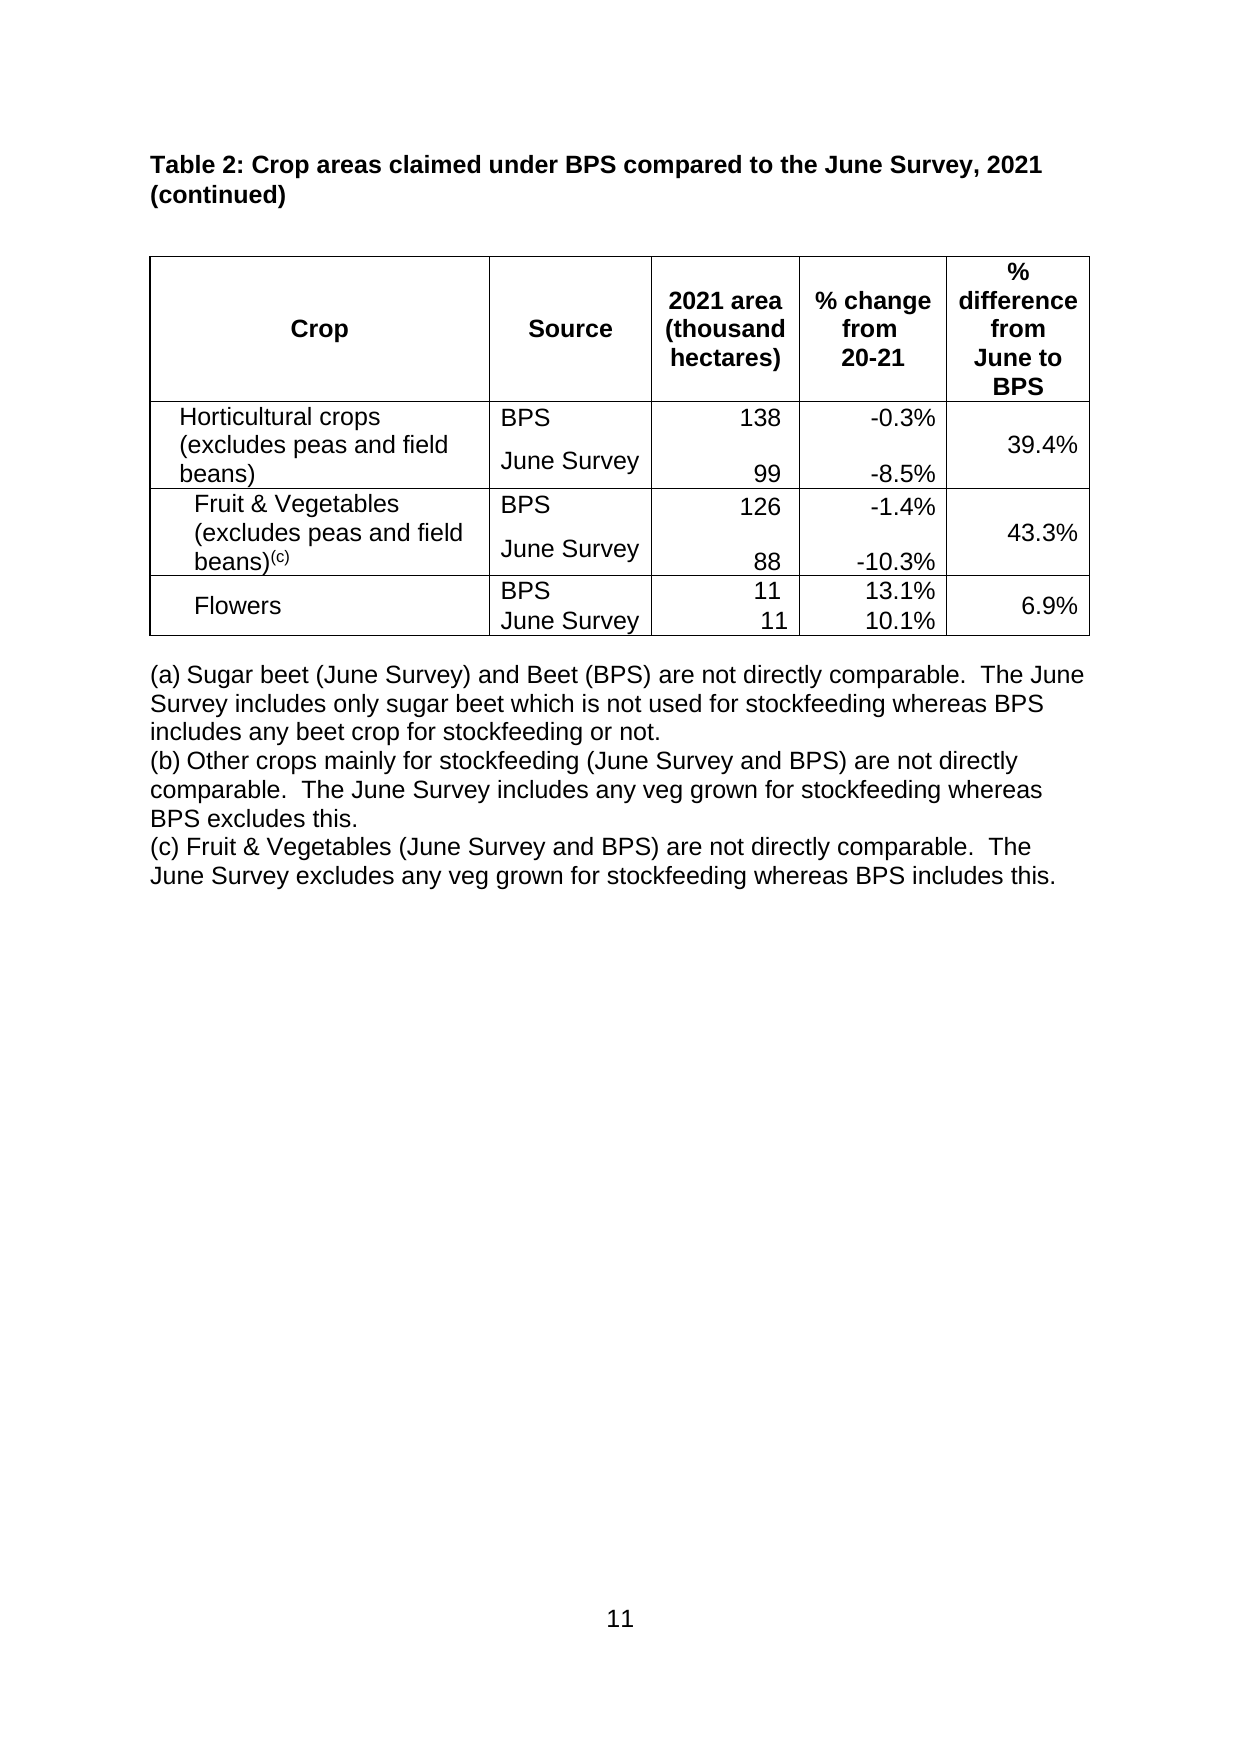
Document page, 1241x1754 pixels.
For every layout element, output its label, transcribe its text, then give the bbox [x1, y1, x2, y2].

text Table 2: Crop areas claimed under BPS compared to the June Survey, 2021 (continued) [150, 150, 1090, 209]
text (a) Sugar beet (June Survey) and Beet (BPS) are not directly comparable. The June Survey includes only sugar beet which is not used for stockfeeding whereas BPS includes any beet crop for stockfeeding or not. [150, 660, 1090, 746]
table_cell 39.4% [947, 402, 1089, 488]
table_cell -10.3% [800, 520, 946, 575]
table_cell 11 [652, 576, 799, 605]
table_cell 138 [652, 402, 799, 432]
table_header % difference from June to BPS [947, 257, 1089, 401]
table_cell 10.1% [800, 605, 946, 635]
table_header % change from 20-21 [800, 257, 946, 401]
table_cell -8.5% [800, 432, 946, 488]
table_cell BPS [490, 576, 651, 605]
table_cell Flowers [151, 576, 489, 635]
table_cell 6.9% [947, 576, 1089, 635]
table_cell -1.4% [800, 489, 946, 520]
table_cell 11 [652, 605, 799, 635]
table_header Source [490, 257, 651, 401]
table_cell 43.3% [947, 489, 1089, 575]
table_cell Fruit & Vegetables (excludes peas and field beans)(c) [151, 489, 489, 575]
table_cell June Survey [490, 432, 651, 488]
table_cell Horticultural crops (excludes peas and field beans) [151, 402, 489, 488]
table_cell 99 [652, 432, 799, 488]
table_cell June Survey [490, 605, 651, 635]
table_cell BPS [490, 402, 651, 432]
table_cell 88 [652, 520, 799, 575]
table_header Crop [151, 257, 489, 401]
table_header 2021 area (thousand hectares) [652, 257, 799, 401]
table_cell 126 [652, 489, 799, 520]
text (c) Fruit & Vegetables (June Survey and BPS) are not directly comparable. The June Survey excludes any veg grown for stockfeeding whereas BPS includes this. [150, 832, 1090, 890]
table_cell -0.3% [800, 402, 946, 432]
table_cell June Survey [490, 520, 651, 575]
text (b) Other crops mainly for stockfeeding (June Survey and BPS) are not directly comparable. The June Survey includes any veg grown for stockfeeding whereas BPS excludes this. [150, 746, 1090, 832]
table_cell 13.1% [800, 576, 946, 605]
table_cell BPS [490, 489, 651, 520]
